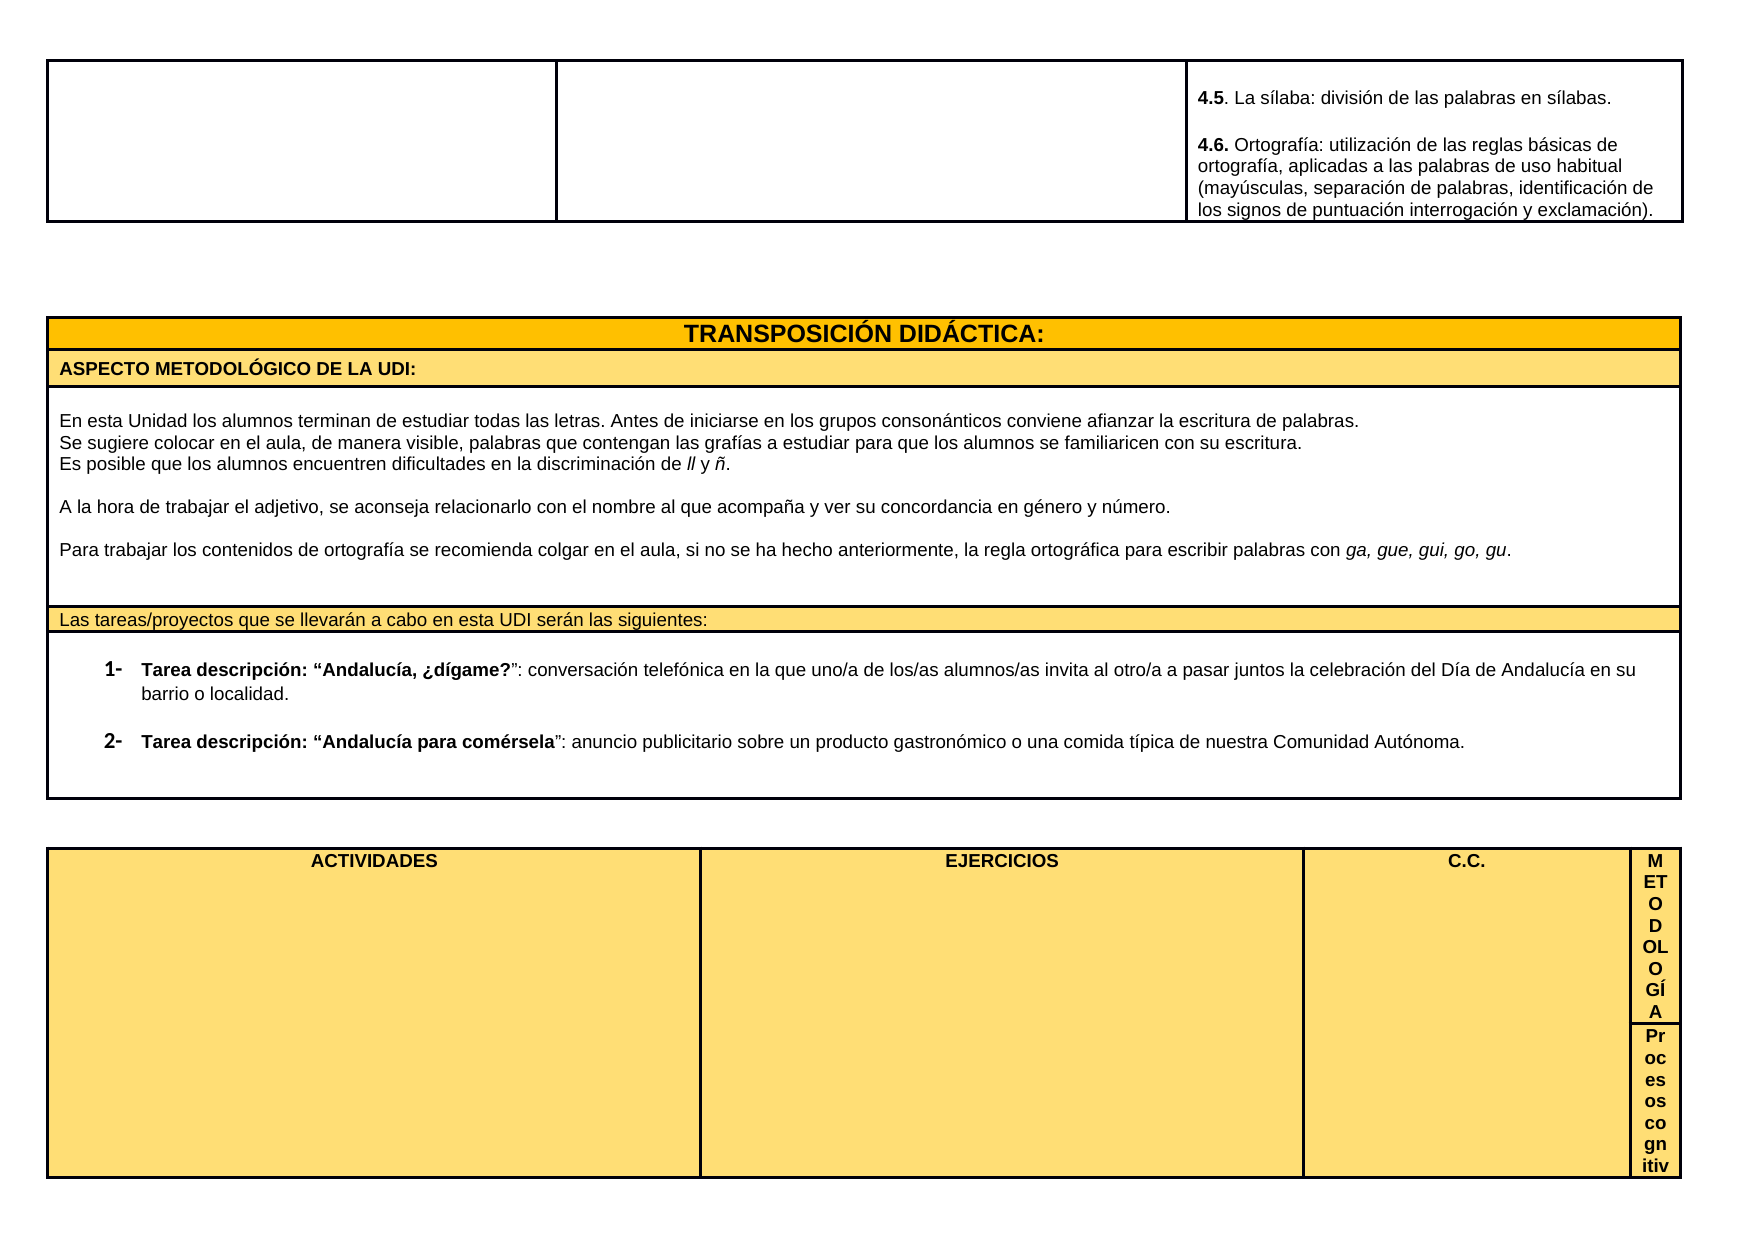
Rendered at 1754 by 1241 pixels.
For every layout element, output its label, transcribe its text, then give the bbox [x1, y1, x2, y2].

table_cell Procesos cognitiv [1632, 1025, 1679, 1176]
table_cell [49, 62, 555, 220]
table_header METODOLOGÍA [1632, 850, 1679, 1022]
table_cell [558, 62, 1185, 220]
table_cell Tarea descripción: “Andalucía, ¿dígame?”: conversación telefónica en la que uno/a de los/as alumnos/as invita al otro/a a pasar juntos la celebración del Día de Andalucía en su barrio o localidad. Tarea descripción: “Andalucía para comérsela”: anuncio publicitario sobre un producto gastronómico o una comida típica de nuestra Comunidad Autónoma. [49, 633, 1679, 797]
table_header EJERCICIOS [702, 850, 1302, 1176]
table_header ACTIVIDADES [49, 850, 699, 1176]
table_cell En esta Unidad los alumnos terminan de estudiar todas las letras. Antes de iniciarse en los grupos consonánticos conviene afianzar la escritura de palabras. Se sugiere colocar en el aula, de manera visible, palabras que contengan las grafías a estudiar para que los alumnos se familiaricen con su escritura. Es posible que los alumnos encuentren dificultades en la discriminación de ll y ñ. A la hora de trabajar el adjetivo, se aconseja relacionarlo con el nombre al que acompaña y ver su concordancia en género y número. Para trabajar los contenidos de ortografía se recomienda colgar en el aula, si no se ha hecho anteriormente, la regla ortográfica para escribir palabras con ga, gue, gui, go, gu. [49, 388, 1679, 605]
table_header C.C. [1305, 850, 1629, 1176]
table_header TRANSPOSICIÓN DIDÁCTICA: [49, 319, 1679, 348]
table_cell ASPECTO METODOLÓGICO DE LA UDI: [49, 351, 1679, 385]
table_cell 4.5. La sílaba: división de las palabras en sílabas. 4.6. Ortografía: utilización de las reglas básicas de ortografía, aplicadas a las palabras de uso habitual (mayúsculas, separación de palabras, identificación de los signos de puntuación interrogación y exclamación). [1188, 62, 1681, 220]
table_cell Las tareas/proyectos que se llevarán a cabo en esta UDI serán las siguientes: [49, 608, 1679, 630]
